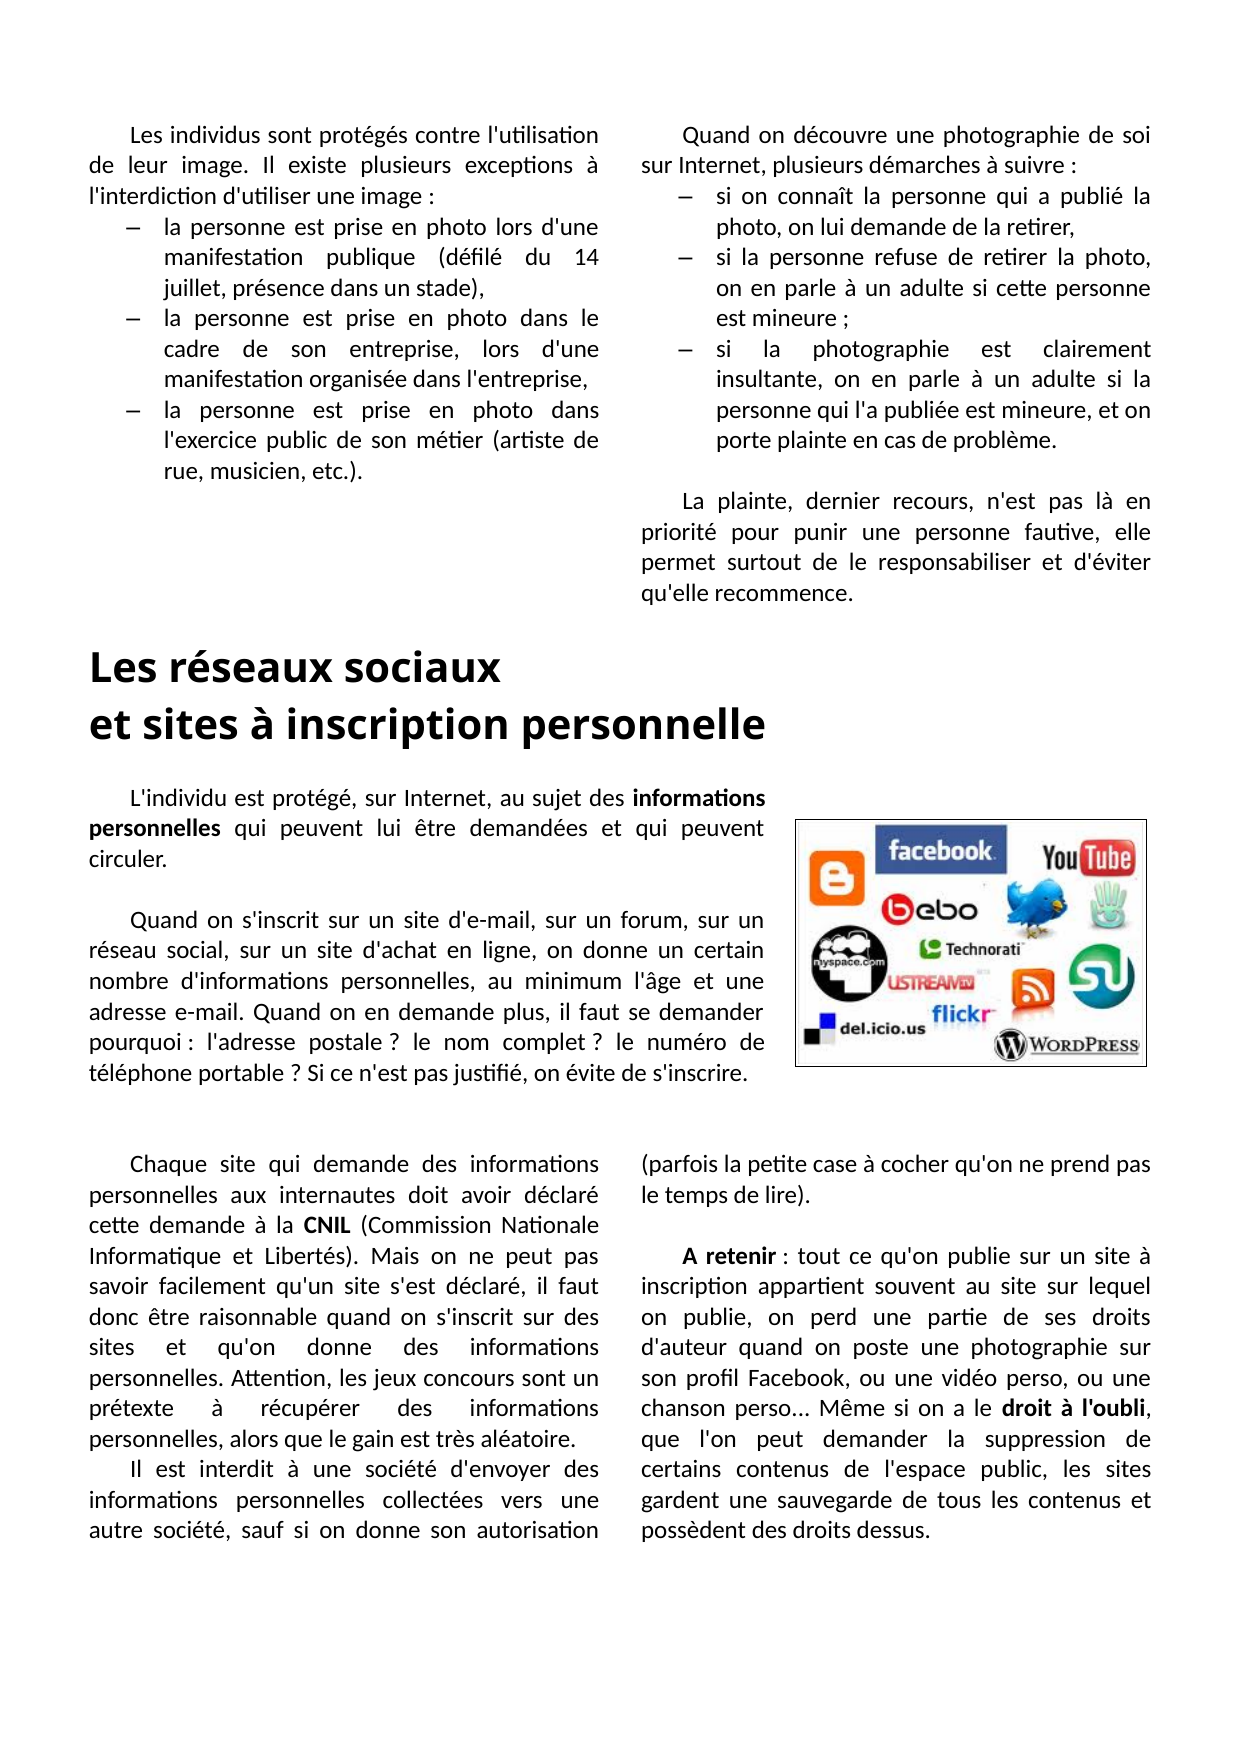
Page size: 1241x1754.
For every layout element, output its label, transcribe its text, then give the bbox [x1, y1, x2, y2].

text Quand on s'inscrit sur un site d'e-mail, sur un forum, sur un réseau social, sur un site d'achat en ligne, on donne un certain nombre d'informations personnelles, au minimum l'âge et une adresse e-mail. Quand on en demande plus, il faut se demander pourquoi : l'adresse postale ? le nom complet ? le numéro de téléphone portable ? Si ce n'est pas justifié, on évite de s'inscrire. [88, 904, 1152, 1087]
list la personne est prise en photo lors d'une manifestation publique (défilé du 14 juillet, présence dans un stade), [126, 211, 599, 302]
text (parfois la petite case à cocher qu'on ne prend pas le temps de lire). [641, 1148, 1152, 1209]
text La plainte, dernier recours, n'est pas là en priorité pour punir une personne fautive, elle permet surtout de le responsabiliser et d'éviter qu'elle recommence. [641, 485, 1152, 607]
text Il est interdit à une société d'envoyer des informations personnelles collectées vers une autre société, sauf si on donne son autorisation [88, 1453, 599, 1545]
text A retenir : tout ce qu'on publie sur un site à inscription appartient souvent au site sur lequel on publie, on perd une partie de ses droits d'auteur quand on poste une photographie sur son profil Facebook, ou une vidéo perso, ou une chanson perso... Même si on a le droit à l'oubli, que l'on peut demander la suppression de certains contenus de l'espace public, les sites gardent une sauvegarde de tous les contenus et possèdent des droits dessus. [641, 1240, 1152, 1545]
text [796, 820, 1146, 1066]
text et sites à inscription personnelle [88, 695, 1152, 751]
text Quand on découvre une photographie de soi sur Internet, plusieurs démarches à suivre : [641, 119, 1152, 180]
text Les réseaux sociaux [88, 638, 1152, 695]
picture [798, 822, 1143, 1064]
text L'individu est protégé, sur Internet, au sujet des informations personnelles qui peuvent lui être demandées et qui peuvent circuler. [88, 782, 1152, 873]
list si on connaît la personne qui a publié la photo, on lui demande de la retirer, [678, 180, 1152, 241]
list la personne est prise en photo dans l'exercice public de son métier (artiste de rue, musicien, etc.). [126, 394, 599, 485]
text Chaque site qui demande des informations personnelles aux internautes doit avoir déclaré cette demande à la CNIL (Commission Nationale Informatique et Libertés). Mais on ne peut pas savoir facilement qu'un site s'est déclaré, il faut donc être raisonnable quand on s'inscrit sur des sites et qu'on donne des informations personnelles. Attention, les jeux concours sont un prétexte à récupérer des informations personnelles, alors que le gain est très aléatoire. [88, 1148, 599, 1453]
list si la photographie est clairement insultante, on en parle à un adulte si la personne qui l'a publiée est mineure, et on porte plainte en cas de problème. [678, 333, 1152, 455]
list si la personne refuse de retirer la photo, on en parle à un adulte si cette personne est mineure ; [678, 241, 1152, 333]
list la personne est prise en photo dans le cadre de son entreprise, lors d'une manifestation organisée dans l'entreprise, [126, 302, 599, 394]
text Les individus sont protégés contre l'utilisation de leur image. Il existe plusieurs exceptions à l'interdiction d'utiliser une image : [88, 119, 599, 211]
